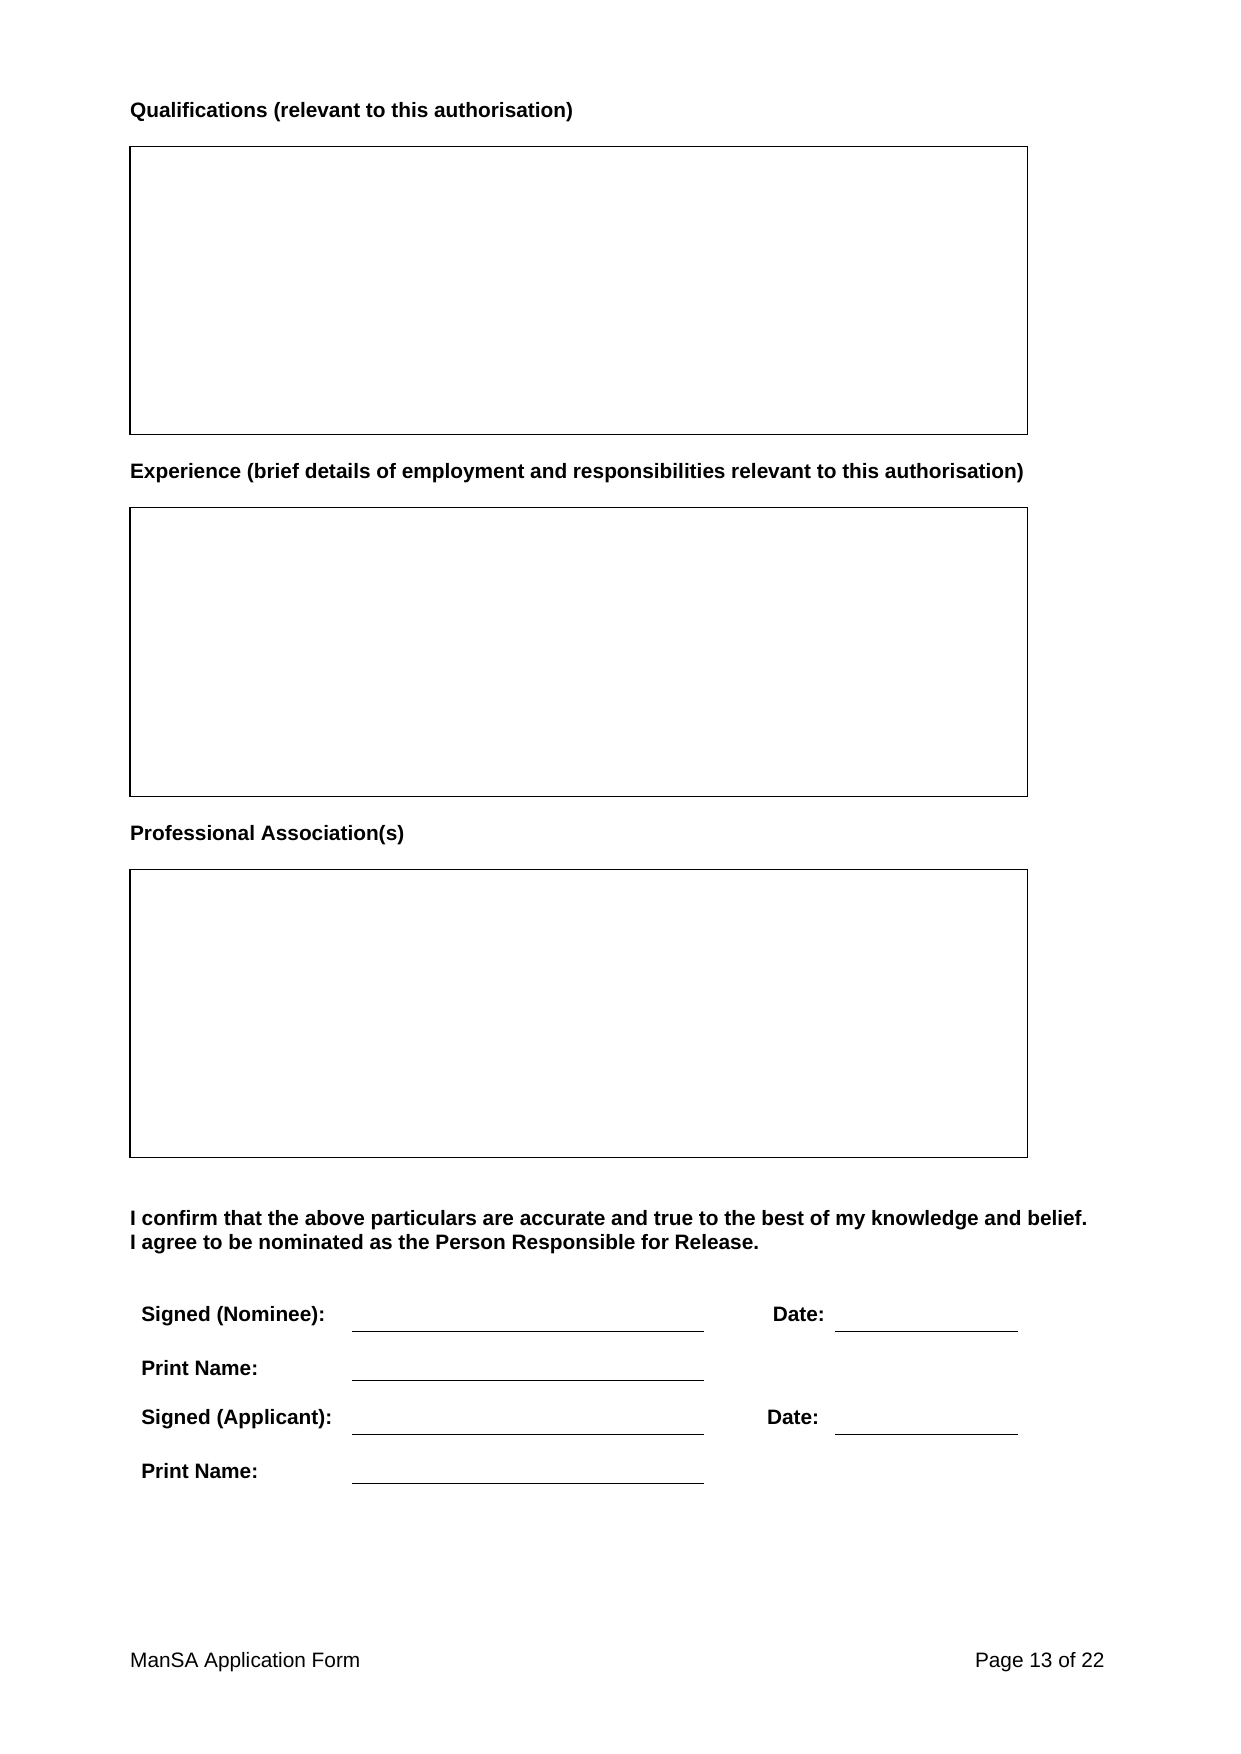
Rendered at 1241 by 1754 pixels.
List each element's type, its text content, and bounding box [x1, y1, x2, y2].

table_cell [704, 1356, 835, 1380]
table_cell Print Name: [130, 1356, 352, 1380]
table_cell [704, 1459, 835, 1482]
table_cell Signed (Applicant): [130, 1405, 352, 1433]
table_header [131, 508, 1027, 796]
table_cell [130, 1483, 352, 1507]
table_cell [352, 1356, 704, 1380]
text I confirm that the above particulars are accurate and true to the best of my knowledge and belief. [130, 1206, 1222, 1230]
table_cell [835, 1435, 1018, 1458]
text Professional Association(s) [130, 821, 1222, 845]
table_header [131, 147, 1027, 434]
table_header [835, 1302, 1018, 1331]
table_cell [704, 1331, 835, 1356]
table_cell [704, 1483, 835, 1507]
table_cell [835, 1380, 1018, 1405]
table_cell [352, 1459, 704, 1482]
table_header [352, 1302, 704, 1331]
table_cell [130, 1380, 352, 1405]
table_cell [835, 1356, 1018, 1380]
table_cell [835, 1459, 1018, 1482]
table_cell [352, 1405, 704, 1433]
table_cell [704, 1434, 835, 1458]
table_cell Date: [704, 1405, 835, 1433]
table_cell [130, 1434, 352, 1458]
table_cell [835, 1405, 1018, 1433]
table_header Date: [704, 1302, 835, 1331]
table_cell [704, 1380, 835, 1405]
table_cell [130, 1331, 352, 1356]
table_cell Print Name: [130, 1459, 352, 1482]
text Qualifications (relevant to this authorisation) [130, 98, 1222, 122]
table_cell [352, 1484, 704, 1507]
text I agree to be nominated as the Person Responsible for Release. [130, 1230, 1222, 1254]
table_cell [352, 1381, 704, 1405]
text Experience (brief details of employment and responsibilities relevant to this authorisation) [130, 459, 1222, 483]
table_header [131, 870, 1027, 1157]
table_cell [835, 1332, 1018, 1356]
table_cell [352, 1332, 704, 1356]
table_cell [352, 1435, 704, 1458]
table_header Signed (Nominee): [130, 1302, 352, 1331]
table_cell [835, 1483, 1018, 1507]
